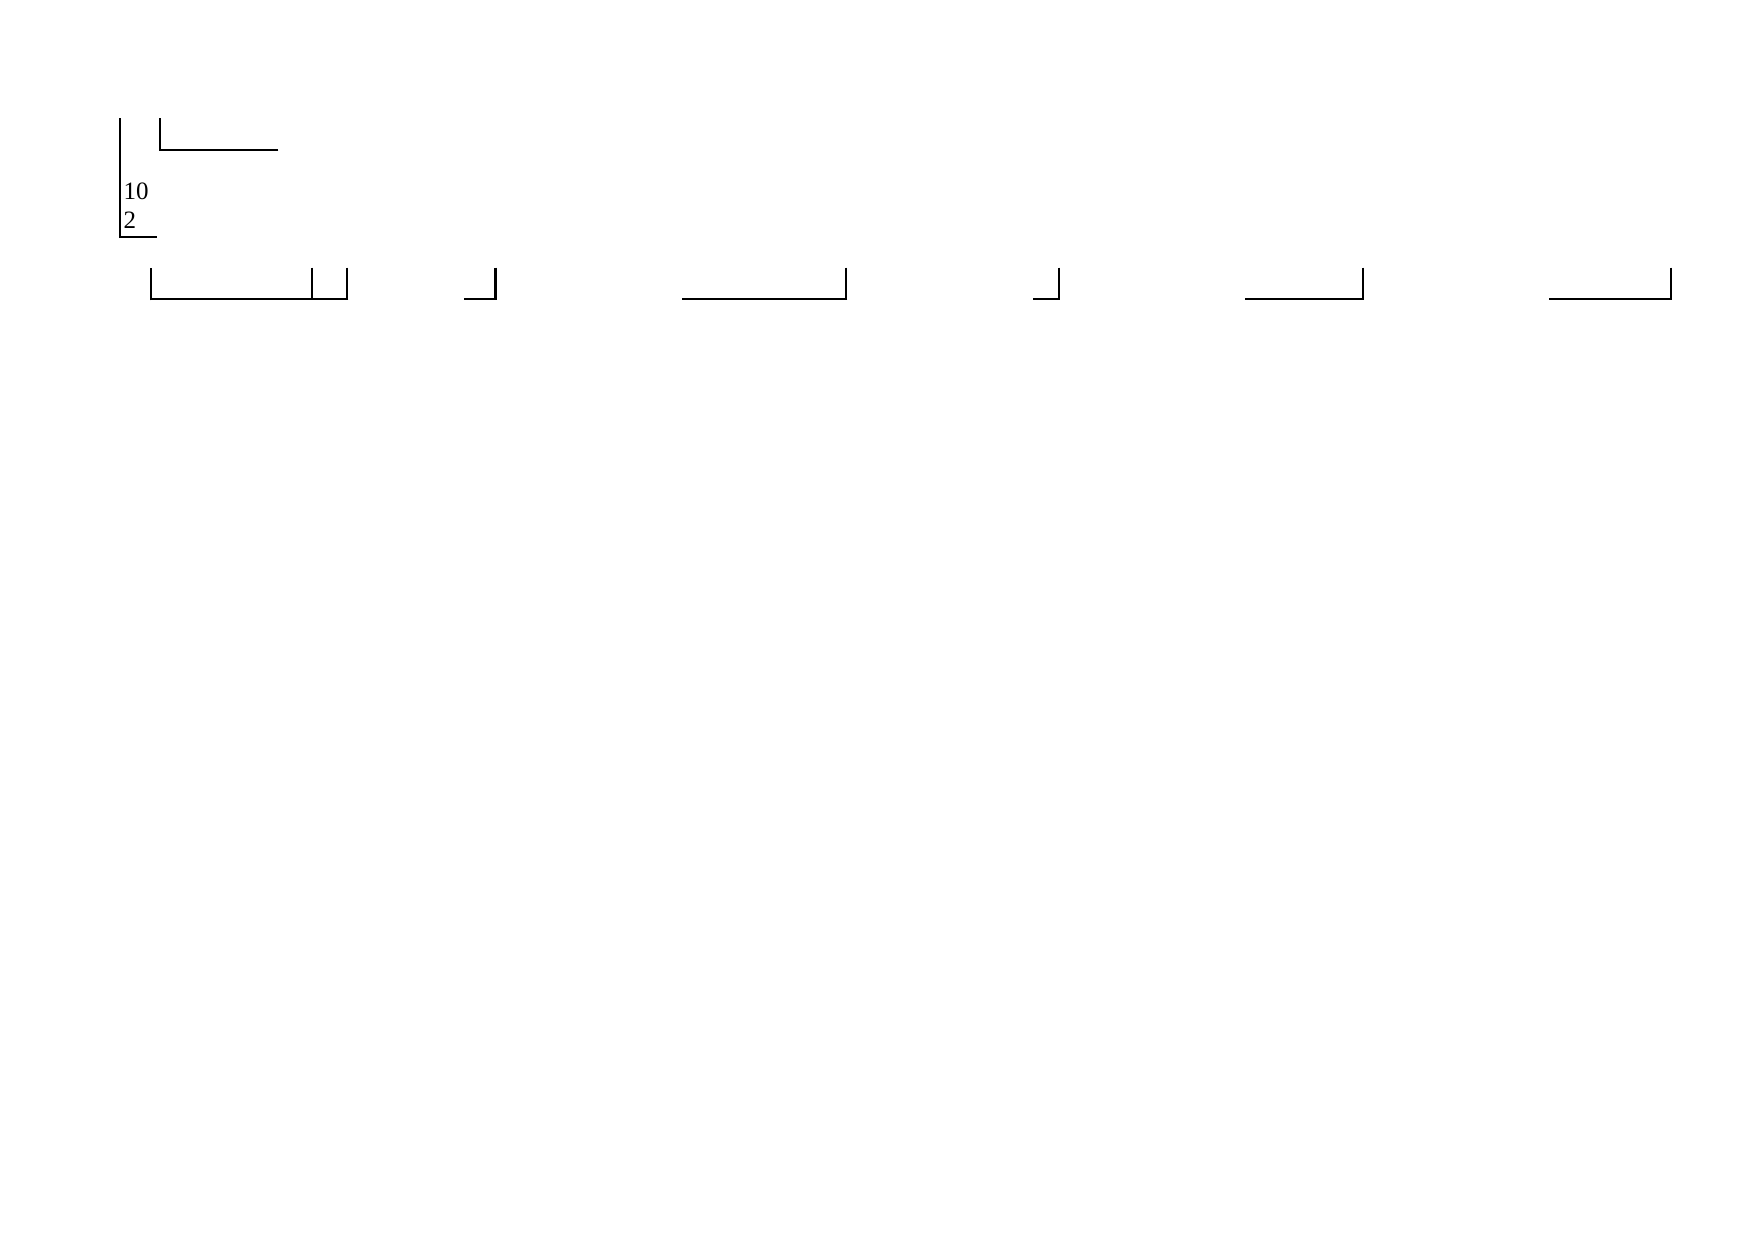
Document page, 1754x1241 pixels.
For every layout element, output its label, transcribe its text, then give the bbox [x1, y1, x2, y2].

table_cell [118, 268, 158, 330]
table_cell [158, 118, 279, 267]
table_cell [313, 268, 346, 298]
table_cell [280, 268, 498, 330]
table_cell [849, 330, 1045, 335]
table_cell [158, 268, 279, 298]
table_cell [158, 330, 275, 335]
table_cell [1365, 268, 1673, 330]
table_cell [158, 300, 279, 330]
table_cell [280, 330, 493, 335]
table_cell [152, 268, 158, 298]
table_cell [849, 118, 1061, 267]
table_cell 102 [118, 118, 158, 267]
table_cell [1673, 268, 1754, 330]
table_cell [1365, 330, 1667, 335]
table_cell [280, 118, 498, 267]
table_cell [498, 268, 848, 330]
table_cell [498, 118, 848, 267]
table_cell [1365, 118, 1673, 267]
table_cell [498, 330, 844, 335]
table_cell [1673, 330, 1754, 335]
table_cell [280, 268, 311, 298]
table_cell [1061, 118, 1365, 267]
table_cell [118, 330, 158, 335]
table_cell [1045, 330, 1056, 335]
table_cell [1061, 268, 1365, 330]
table_cell [1673, 118, 1754, 267]
table_cell [1061, 330, 1358, 335]
table_cell [849, 268, 1061, 330]
